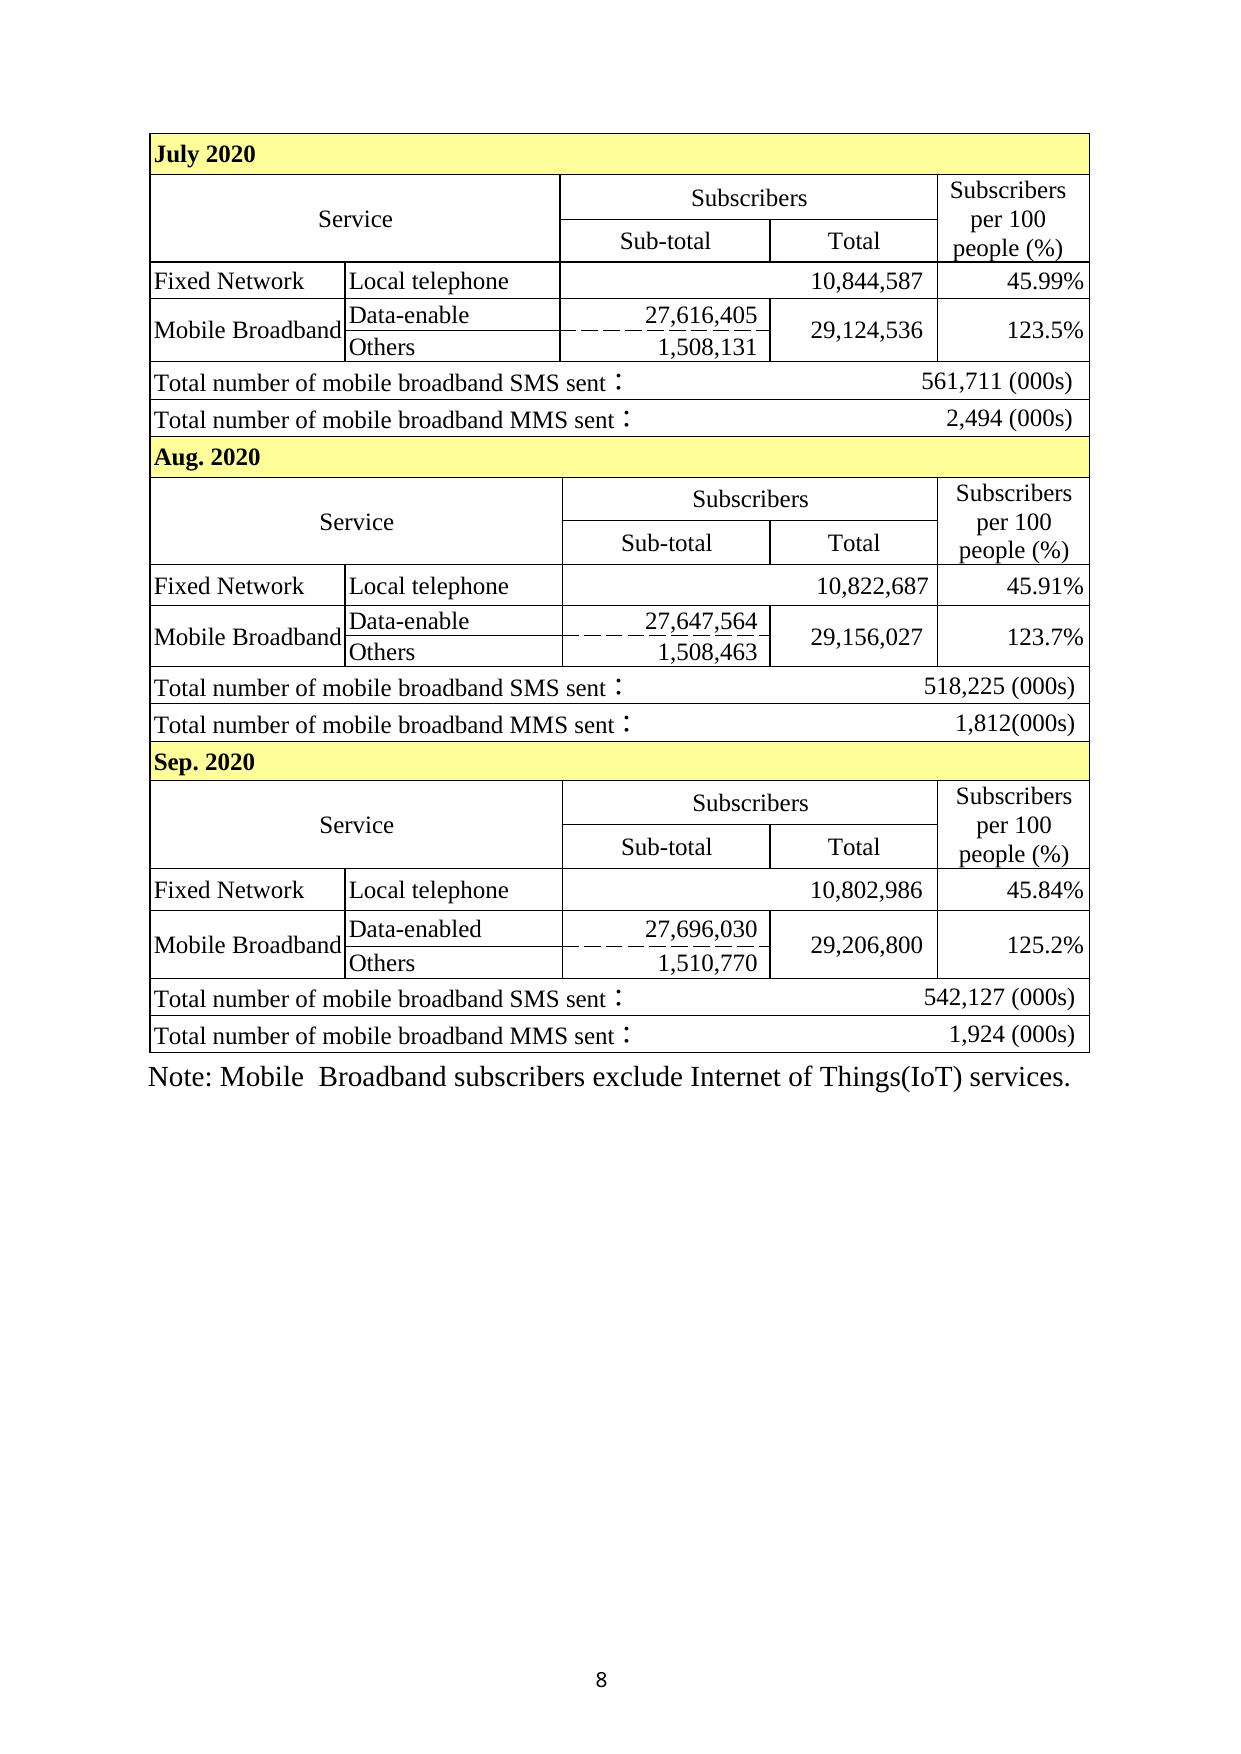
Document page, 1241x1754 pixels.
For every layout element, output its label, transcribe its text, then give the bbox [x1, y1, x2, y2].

table_cell 10,822,687 [563, 565, 937, 605]
table_cell Mobile Broadband [151, 911, 344, 977]
table_cell 27,616,405 [561, 299, 769, 330]
table_cell Local telephone [346, 869, 562, 910]
table_cell Sub-total [563, 825, 769, 867]
table_cell Total number of mobile broadband MMS sent： [151, 704, 770, 741]
table_cell Others [346, 636, 562, 666]
table_cell Total number of mobile broadband SMS sent： [151, 667, 770, 703]
table_cell Data-enabled [346, 911, 562, 946]
table_cell Local telephone [346, 565, 562, 605]
table_cell 542,127 (000s) [770, 979, 1089, 1015]
table_cell 123.5% [938, 299, 1089, 361]
table_cell Fixed Network [151, 263, 344, 298]
table_cell Subscribers [563, 781, 937, 824]
table_cell 1,508,463 [563, 635, 769, 666]
table_cell Mobile Broadband [151, 606, 344, 666]
table_cell Aug. 2020 [151, 437, 1089, 477]
table_cell 125.2% [938, 911, 1089, 977]
table_cell 1,510,770 [563, 946, 769, 977]
table_cell Total number of mobile broadband SMS sent： [151, 362, 770, 398]
table_cell 518,225 (000s) [770, 667, 1089, 703]
table_cell 45.84% [938, 869, 1089, 910]
table_cell Service [151, 175, 559, 261]
table_cell Subscribers per 100 people (%) [938, 478, 1089, 564]
table_cell Total number of mobile broadband MMS sent： [151, 400, 770, 436]
table_cell Sub-total [563, 521, 769, 564]
table_cell 10,802,986 [563, 869, 937, 910]
table_cell 1,508,131 [561, 330, 769, 361]
table_cell 27,647,564 [563, 606, 769, 635]
table_cell 45.91% [938, 565, 1089, 605]
table_cell Total number of mobile broadband SMS sent： [151, 979, 770, 1015]
table_cell 1,812(000s) [770, 704, 1089, 741]
table_cell Total [771, 521, 937, 564]
table_cell Sep. 2020 [151, 742, 1089, 780]
table_cell 29,124,536 [771, 299, 937, 361]
table_cell Subscribers [561, 175, 937, 219]
table_cell Others [346, 947, 562, 977]
table_cell Total [771, 220, 937, 261]
table_cell 2,494 (000s) [770, 400, 1089, 436]
table_cell Fixed Network [151, 565, 344, 605]
table_cell Service [151, 478, 562, 564]
table_cell 10,844,587 [561, 263, 937, 298]
table_cell Subscribers per 100 people (%) [938, 781, 1089, 867]
table_cell Others [346, 331, 559, 361]
table_cell Data-enable [346, 299, 559, 330]
table_cell 561,711 (000s) [770, 362, 1089, 398]
list Note: Mobile Broadband subscribers exclude Internet of Things(IoT) services. [148, 1059, 1092, 1093]
table_cell Fixed Network [151, 869, 344, 910]
table_cell Service [151, 781, 562, 867]
table_cell 29,206,800 [771, 911, 937, 977]
table_cell Data-enable [346, 606, 562, 635]
table_cell Mobile Broadband [151, 299, 344, 361]
table_cell 27,696,030 [563, 911, 769, 946]
table_cell 1,924 (000s) [770, 1016, 1089, 1052]
table_cell Total number of mobile broadband MMS sent： [151, 1016, 770, 1052]
table_cell 123.7% [938, 606, 1089, 666]
table_cell Subscribers per 100 people (%) [938, 175, 1089, 261]
table_cell 45.99% [938, 263, 1089, 298]
table_header July 2020 [151, 134, 1089, 174]
table_cell Total [771, 825, 937, 867]
table_cell 29,156,027 [771, 606, 937, 666]
table_cell Local telephone [346, 263, 559, 298]
table_cell Subscribers [563, 478, 937, 519]
table_cell Sub-total [561, 220, 769, 261]
